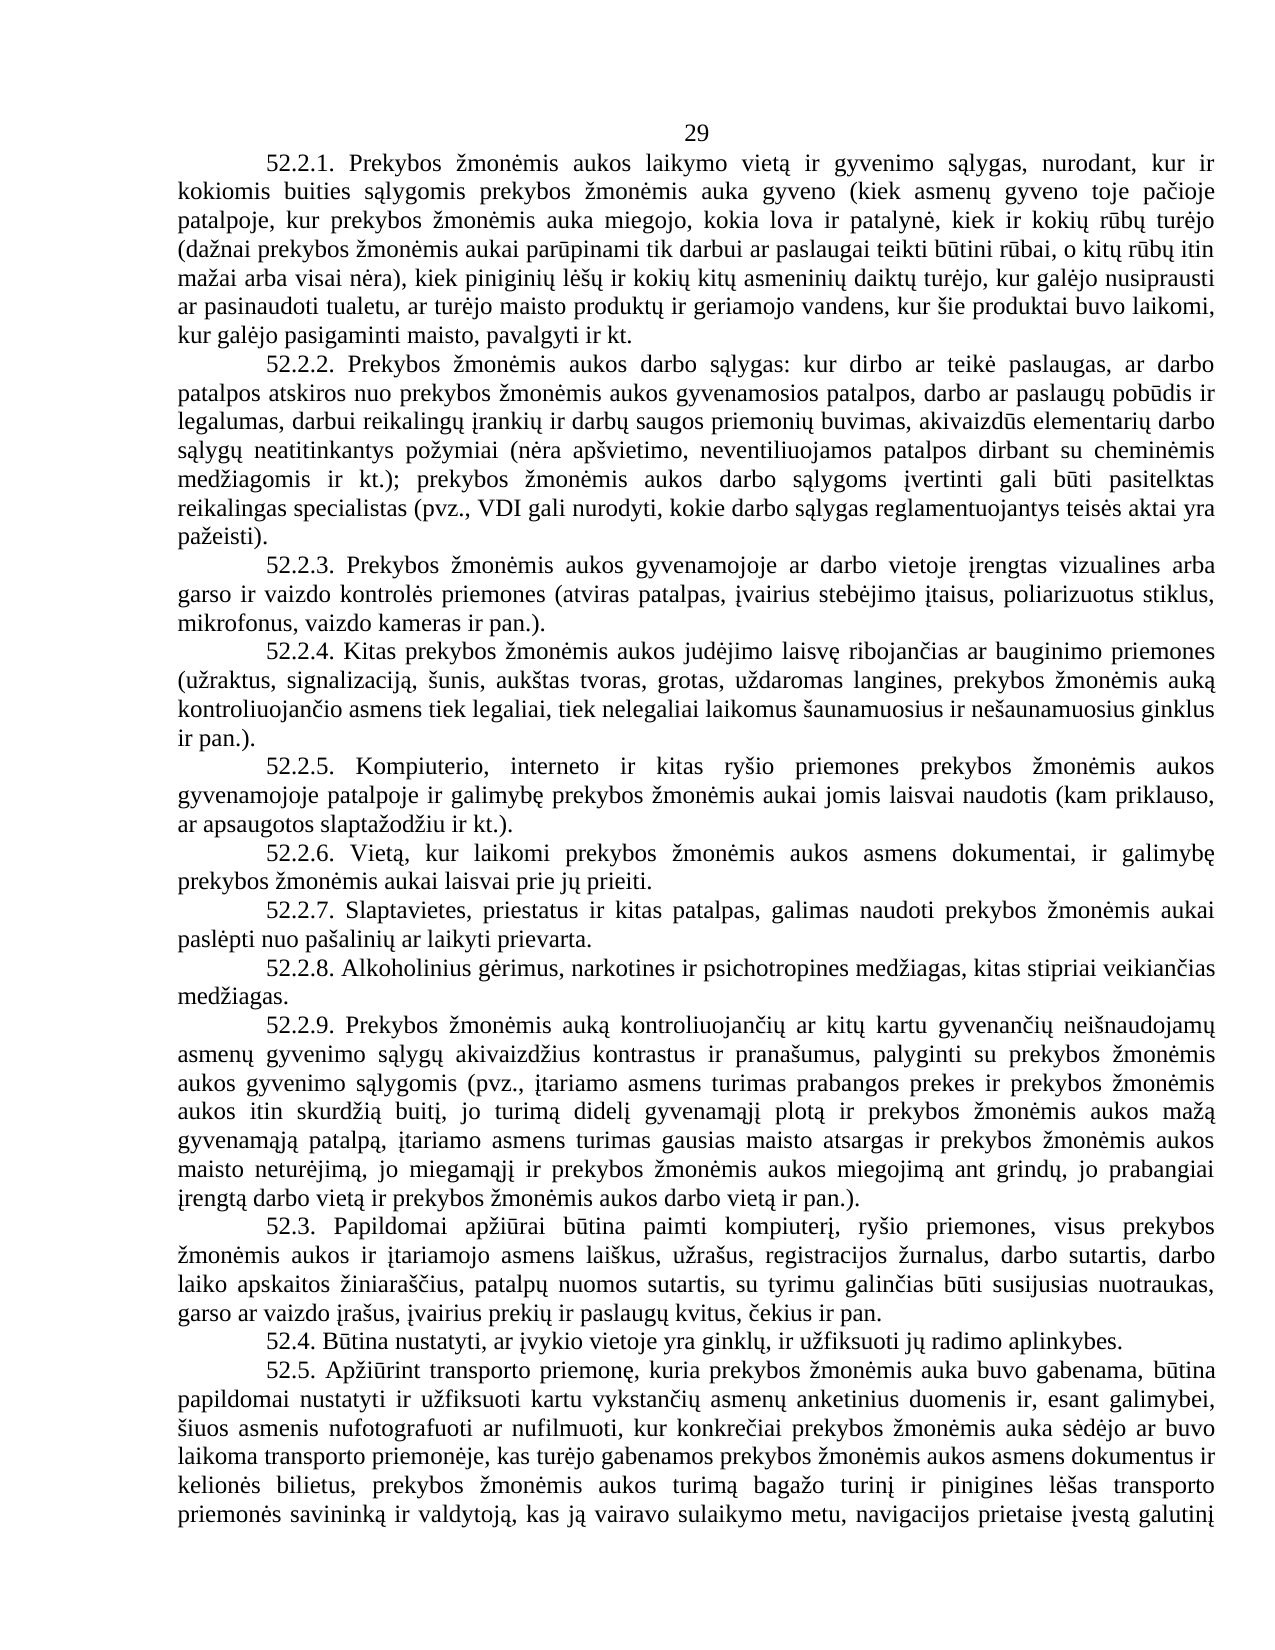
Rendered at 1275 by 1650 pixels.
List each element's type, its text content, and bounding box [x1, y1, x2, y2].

text 52.2.9. Prekybos žmonėmis auką kontroliuojančių ar kitų kartu gyvenančių neišnaudojamų asmenų gyvenimo sąlygų akivaizdžius kontrastus ir pranašumus, palyginti su prekybos žmonėmis aukos gyvenimo sąlygomis (pvz., įtariamo asmens turimas prabangos prekes ir prekybos žmonėmis aukos itin skurdžią buitį, jo turimą didelį gyvenamąjį plotą ir prekybos žmonėmis aukos mažą gyvenamąją patalpą, įtariamo asmens turimas gausias maisto atsargas ir prekybos žmonėmis aukos maisto neturėjimą, jo miegamąjį ir prekybos žmonėmis aukos miegojimą ant grindų, jo prabangiai įrengtą darbo vietą ir prekybos žmonėmis aukos darbo vietą ir pan.). [177, 1010, 1216, 1211]
text 52.3. Papildomai apžiūrai būtina paimti kompiuterį, ryšio priemones, visus prekybos žmonėmis aukos ir įtariamojo asmens laiškus, užrašus, registracijos žurnalus, darbo sutartis, darbo laiko apskaitos žiniaraščius, patalpų nuomos sutartis, su tyrimu galinčias būti susijusias nuotraukas, garso ar vaizdo įrašus, įvairius prekių ir paslaugų kvitus, čekius ir pan. [177, 1211, 1216, 1326]
text 52.2.6. Vietą, kur laikomi prekybos žmonėmis aukos asmens dokumentai, ir galimybę prekybos žmonėmis aukai laisvai prie jų prieiti. [177, 838, 1216, 895]
text 52.5. Apžiūrint transporto priemonę, kuria prekybos žmonėmis auka buvo gabenama, būtina papildomai nustatyti ir užfiksuoti kartu vykstančių asmenų anketinius duomenis ir, esant galimybei, šiuos asmenis nufotografuoti ar nufilmuoti, kur konkrečiai prekybos žmonėmis auka sėdėjo ar buvo laikoma transporto priemonėje, kas turėjo gabenamos prekybos žmonėmis aukos asmens dokumentus ir kelionės bilietus, prekybos žmonėmis aukos turimą bagažo turinį ir pinigines lėšas transporto priemonės savininką ir valdytoją, kas ją vairavo sulaikymo metu, navigacijos prietaise įvestą galutinį [177, 1355, 1216, 1528]
text 52.2.5. Kompiuterio, interneto ir kitas ryšio priemones prekybos žmonėmis aukos gyvenamojoje patalpoje ir galimybę prekybos žmonėmis aukai jomis laisvai naudotis (kam priklauso, ar apsaugotos slaptažodžiu ir kt.). [177, 751, 1216, 838]
text 52.4. Būtina nustatyti, ar įvykio vietoje yra ginklų, ir užfiksuoti jų radimo aplinkybes. [177, 1326, 1216, 1355]
text 52.2.4. Kitas prekybos žmonėmis aukos judėjimo laisvę ribojančias ar bauginimo priemones (užraktus, signalizaciją, šunis, aukštas tvoras, grotas, uždaromas langines, prekybos žmonėmis auką kontroliuojančio asmens tiek legaliai, tiek nelegaliai laikomus šaunamuosius ir nešaunamuosius ginklus ir pan.). [177, 636, 1216, 751]
text 52.2.8. Alkoholinius gėrimus, narkotines ir psichotropines medžiagas, kitas stipriai veikiančias medžiagas. [177, 953, 1216, 1010]
text 52.2.3. Prekybos žmonėmis aukos gyvenamojoje ar darbo vietoje įrengtas vizualines arba garso ir vaizdo kontrolės priemones (atviras patalpas, įvairius stebėjimo įtaisus, poliarizuotus stiklus, mikrofonus, vaizdo kameras ir pan.). [177, 550, 1216, 636]
text 52.2.1. Prekybos žmonėmis aukos laikymo vietą ir gyvenimo sąlygas, nurodant, kur ir kokiomis buities sąlygomis prekybos žmonėmis auka gyveno (kiek asmenų gyveno toje pačioje patalpoje, kur prekybos žmonėmis auka miegojo, kokia lova ir patalynė, kiek ir kokių rūbų turėjo (dažnai prekybos žmonėmis aukai parūpinami tik darbui ar paslaugai teikti būtini rūbai, o kitų rūbų itin mažai arba visai nėra), kiek piniginių lėšų ir kokių kitų asmeninių daiktų turėjo, kur galėjo nusiprausti ar pasinaudoti tualetu, ar turėjo maisto produktų ir geriamojo vandens, kur šie produktai buvo laikomi, kur galėjo pasigaminti maisto, pavalgyti ir kt. [177, 148, 1216, 349]
text 52.2.7. Slaptavietes, priestatus ir kitas patalpas, galimas naudoti prekybos žmonėmis aukai paslėpti nuo pašalinių ar laikyti prievarta. [177, 895, 1216, 953]
text 52.2.2. Prekybos žmonėmis aukos darbo sąlygas: kur dirbo ar teikė paslaugas, ar darbo patalpos atskiros nuo prekybos žmonėmis aukos gyvenamosios patalpos, darbo ar paslaugų pobūdis ir legalumas, darbui reikalingų įrankių ir darbų saugos priemonių buvimas, akivaizdūs elementarių darbo sąlygų neatitinkantys požymiai (nėra apšvietimo, neventiliuojamos patalpos dirbant su cheminėmis medžiagomis ir kt.); prekybos žmonėmis aukos darbo sąlygoms įvertinti gali būti pasitelktas reikalingas specialistas (pvz., VDI gali nurodyti, kokie darbo sąlygas reglamentuojantys teisės aktai yra pažeisti). [177, 349, 1216, 550]
